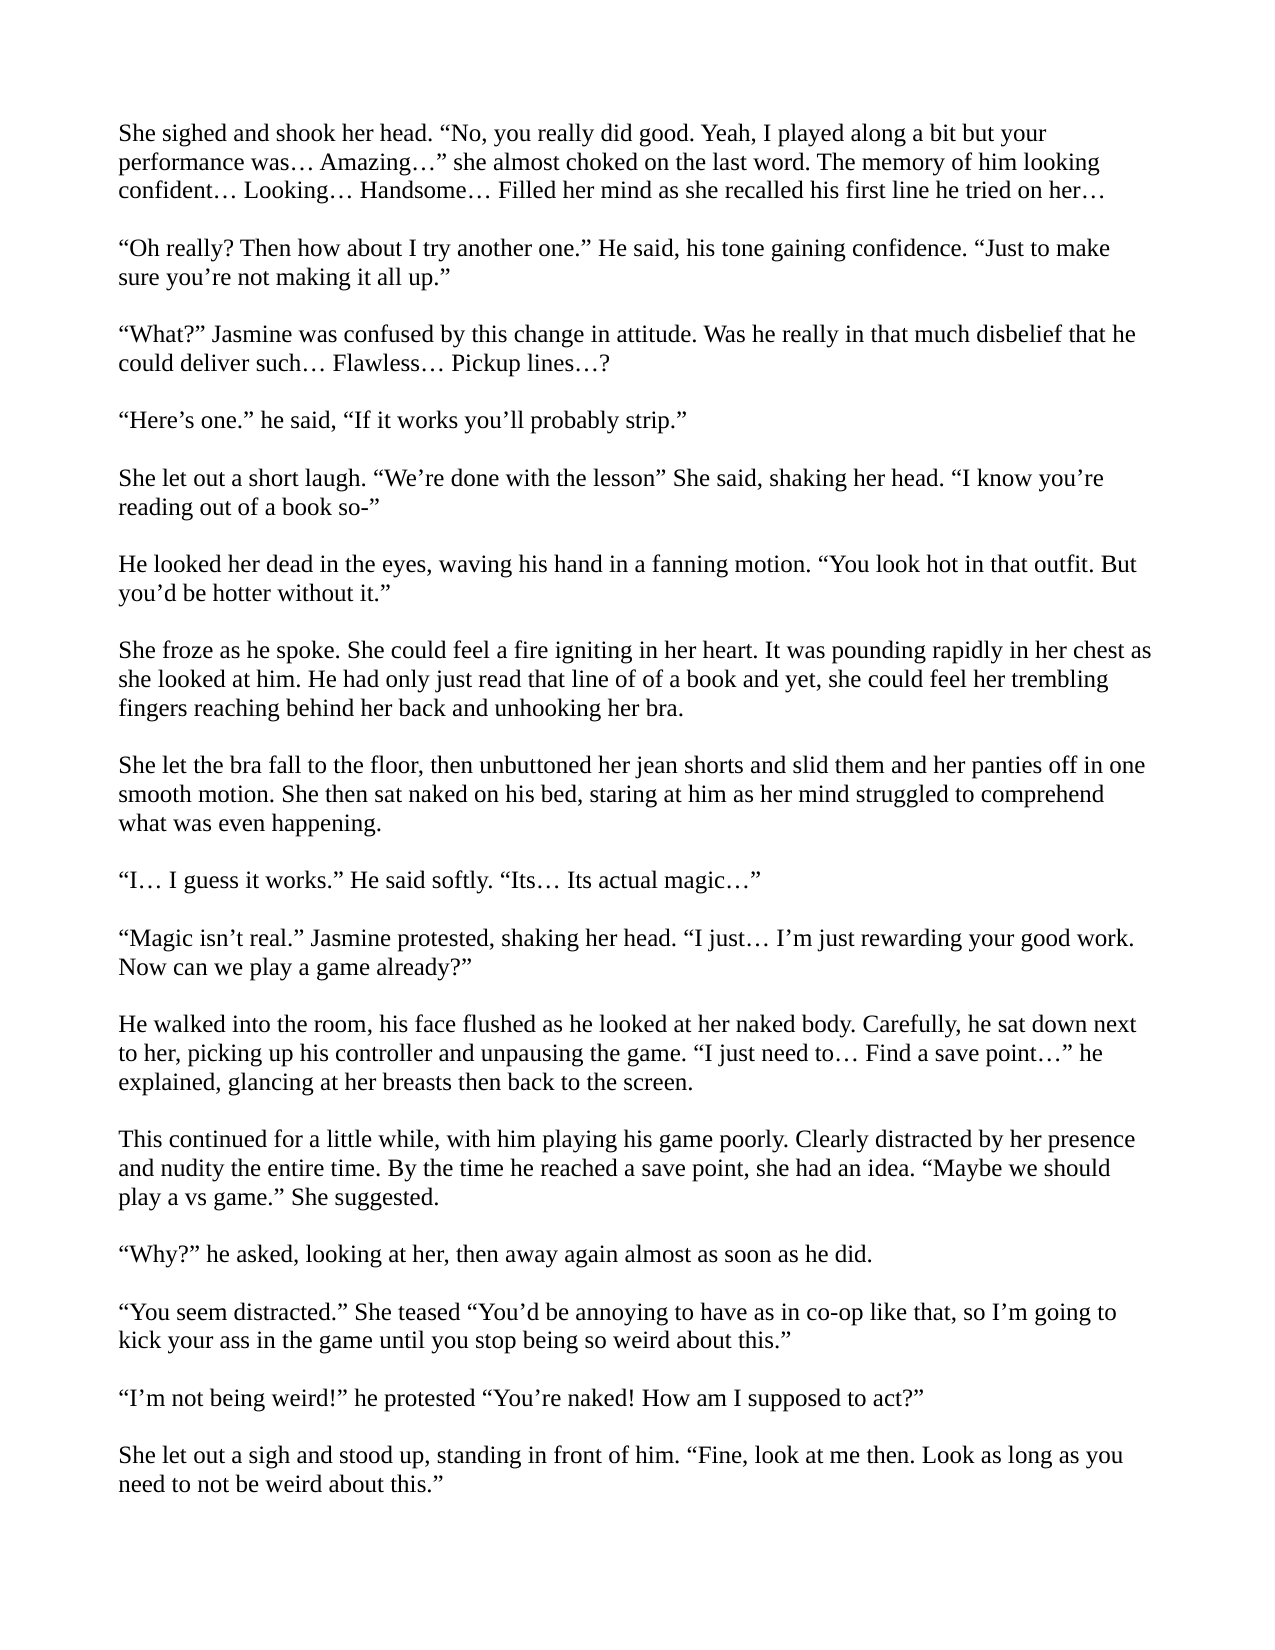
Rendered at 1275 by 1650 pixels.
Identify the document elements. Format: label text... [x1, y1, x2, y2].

text “Here’s one.” he said, “If it works you’ll probably strip.” [118, 406, 1157, 434]
text She let the bra fall to the floor, then unbuttoned her jean shorts and slid them and her panties off in one smooth motion. She then sat naked on his bed, staring at him as her mind struggled to comprehend what was even happening. [118, 751, 1157, 837]
text “You seem distracted.” She teased “You’d be annoying to have as in co-op like that, so I’m going to kick your ass in the game until you stop being so weird about this.” [118, 1297, 1157, 1354]
text He walked into the room, his face flushed as he looked at her naked body. Carefully, he sat down next to her, picking up his controller and unpausing the game. “I just need to… Find a save point…” he explained, glancing at her breasts then back to the screen. [118, 1009, 1157, 1096]
text She froze as he spoke. She could feel a fire igniting in her heart. It was pounding rapidly in her chest as she looked at him. He had only just read that line of of a book and yet, she could feel her trembling fingers reaching behind her back and unhooking her bra. [118, 636, 1157, 722]
text “I’m not being weird!” he protested “You’re naked! How am I supposed to act?” [118, 1383, 1157, 1412]
text She let out a sigh and stood up, standing in front of him. “Fine, look at me then. Look as long as you need to not be weird about this.” [118, 1441, 1157, 1498]
text “Oh really? Then how about I try another one.” He said, his tone gaining confidence. “Just to make sure you’re not making it all up.” [118, 233, 1157, 291]
text She sighed and shook her head. “No, you really did good. Yeah, I played along a bit but your performance was… Amazing…” she almost choked on the last word. The memory of him looking confident… Looking… Handsome… Filled her mind as she recalled his first line he tried on her… [118, 118, 1157, 204]
text She let out a short laugh. “We’re done with the lesson” She said, shaking her head. “I know you’re reading out of a book so-” [118, 463, 1157, 521]
text “Magic isn’t real.” Jasmine protested, shaking her head. “I just… I’m just rewarding your good work. Now can we play a game already?” [118, 923, 1157, 981]
text “Why?” he asked, looking at her, then away again almost as soon as he did. [118, 1239, 1157, 1268]
text This continued for a little while, with him playing his game poorly. Clearly distracted by her presence and nudity the entire time. By the time he reached a save point, she had an idea. “Maybe we should play a vs game.” She suggested. [118, 1124, 1157, 1211]
text He looked her dead in the eyes, waving his hand in a fanning motion. “You look hot in that outfit. But you’d be hotter without it.” [118, 549, 1157, 607]
text “I… I guess it works.” He said softly. “Its… Its actual magic…” [118, 866, 1157, 894]
text “What?” Jasmine was confused by this change in attitude. Was he really in that much disbelief that he could deliver such… Flawless… Pickup lines…? [118, 319, 1157, 377]
